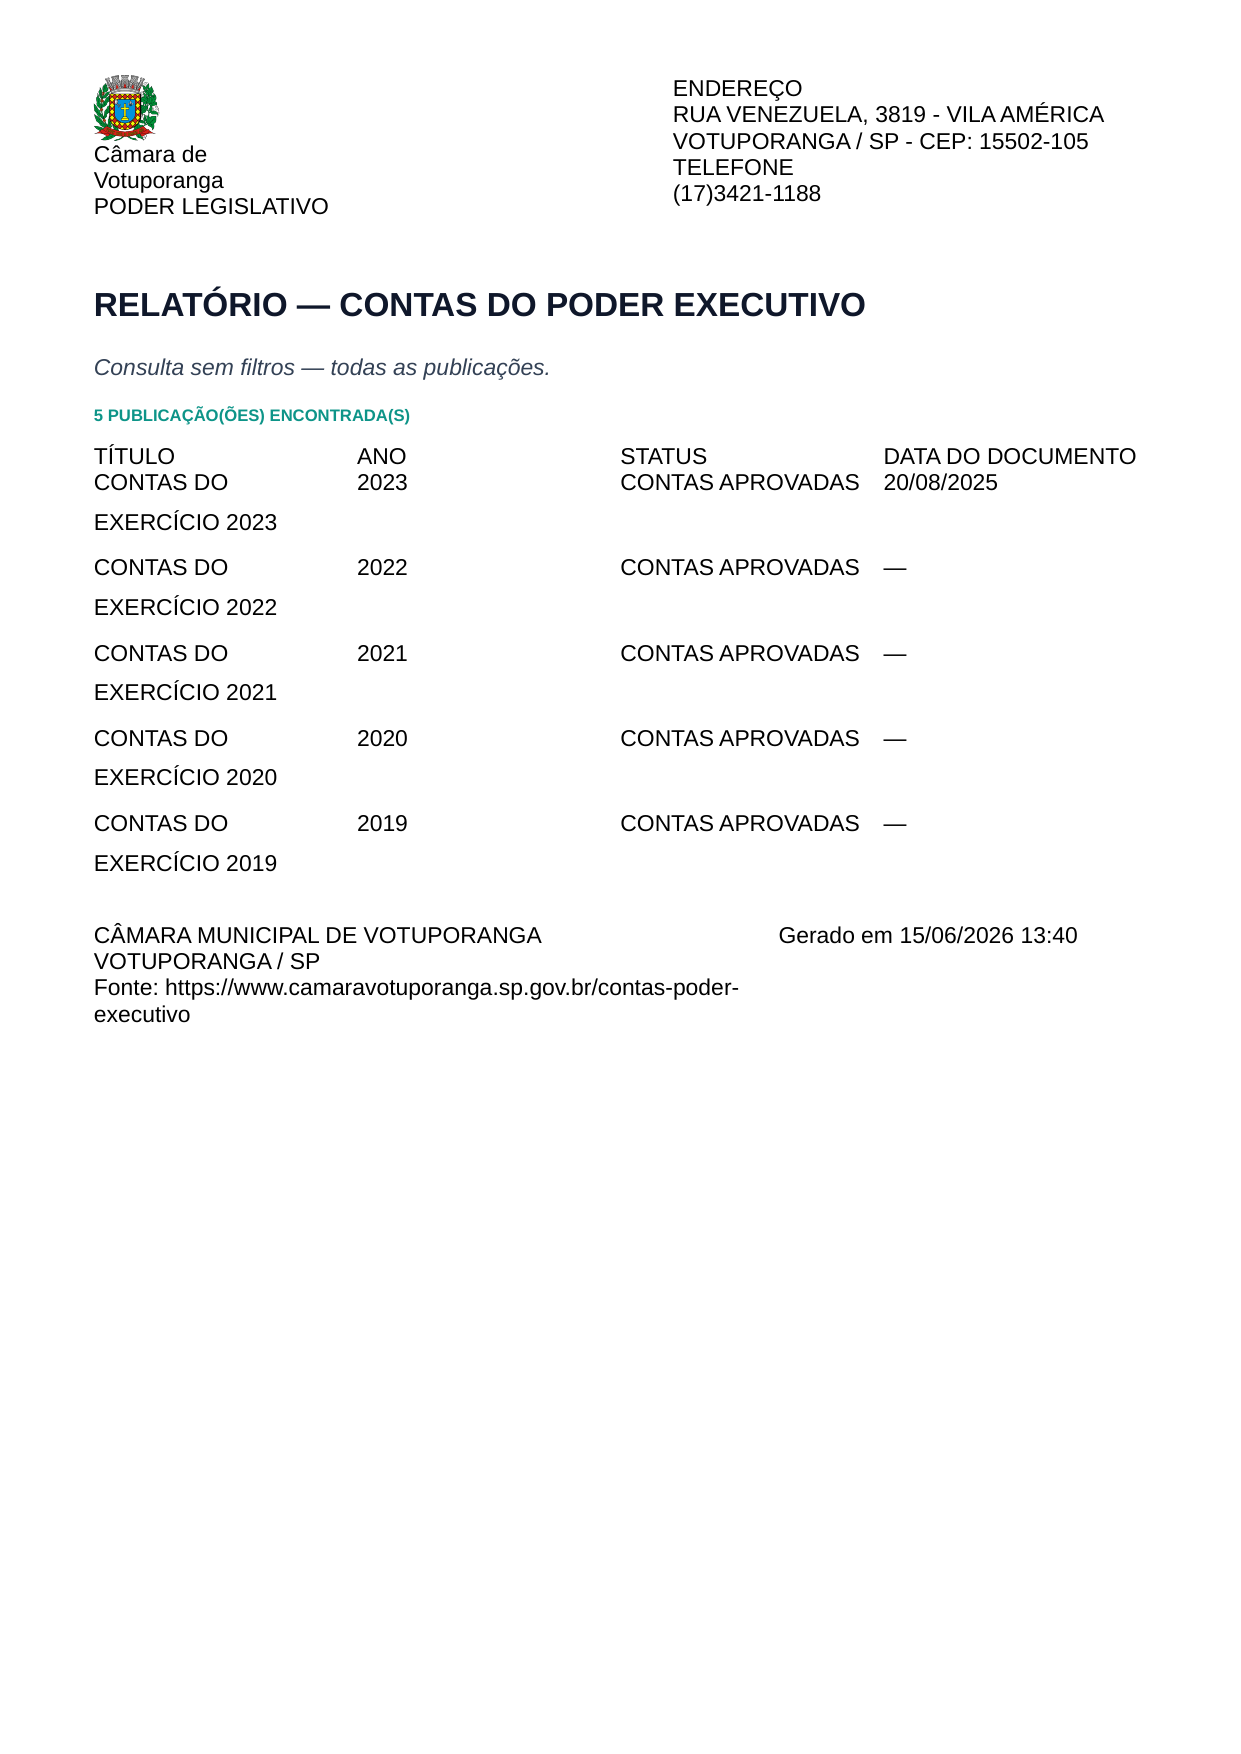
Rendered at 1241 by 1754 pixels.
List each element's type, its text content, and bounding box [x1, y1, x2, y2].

table_cell 2021 [357, 640, 620, 725]
table_header DATA DO DOCUMENTO [883, 443, 1146, 469]
table_header ENDEREÇO RUA VENEZUELA, 3819 - VILA AMÉRICA VOTUPORANGA / SP - CEP: 15502-105 TELEFONE (17)3421-1188 [673, 75, 1146, 220]
table_cell CONTAS DO EXERCÍCIO 2023 [94, 469, 357, 554]
table_header Gerado em 15/06/2026 13:40 [778, 922, 1146, 1027]
picture [93, 75, 160, 141]
text Consulta sem filtros — todas as publicações. [94, 354, 1146, 380]
table_cell CONTAS DO EXERCÍCIO 2022 [94, 554, 357, 639]
table_cell — [883, 810, 1146, 895]
table_header CÂMARA MUNICIPAL DE VOTUPORANGA VOTUPORANGA / SP Fonte: https://www.camaravotuporanga.sp.gov.br/contas-poder-executivo [94, 922, 778, 1027]
table_cell CONTAS APROVADAS [620, 810, 883, 895]
table_cell CONTAS DO EXERCÍCIO 2020 [94, 725, 357, 810]
table_cell 2022 [357, 554, 620, 639]
table_header Câmara de Votuporanga PODER LEGISLATIVO [94, 75, 673, 220]
table_cell CONTAS APROVADAS [620, 640, 883, 725]
table_cell 2020 [357, 725, 620, 810]
table_cell CONTAS DO EXERCÍCIO 2021 [94, 640, 357, 725]
table_header [94, 220, 1146, 246]
table_header STATUS [620, 443, 883, 469]
table_cell 20/08/2025 [883, 469, 1146, 554]
table_cell CONTAS APROVADAS [620, 469, 883, 554]
table_cell — [883, 640, 1146, 725]
table_cell — [883, 554, 1146, 639]
table_cell 2019 [357, 810, 620, 895]
title RELATÓRIO — CONTAS DO PODER EXECUTIVO [94, 285, 1146, 323]
table_cell 2023 [357, 469, 620, 554]
table_header TÍTULO [94, 443, 357, 469]
table_cell — [883, 725, 1146, 810]
text 5 PUBLICAÇÃO(ÕES) ENCONTRADA(S) [94, 406, 1146, 425]
table_cell CONTAS DO EXERCÍCIO 2019 [94, 810, 357, 895]
table_header ANO [357, 443, 620, 469]
table_cell CONTAS APROVADAS [620, 725, 883, 810]
table_cell CONTAS APROVADAS [620, 554, 883, 639]
